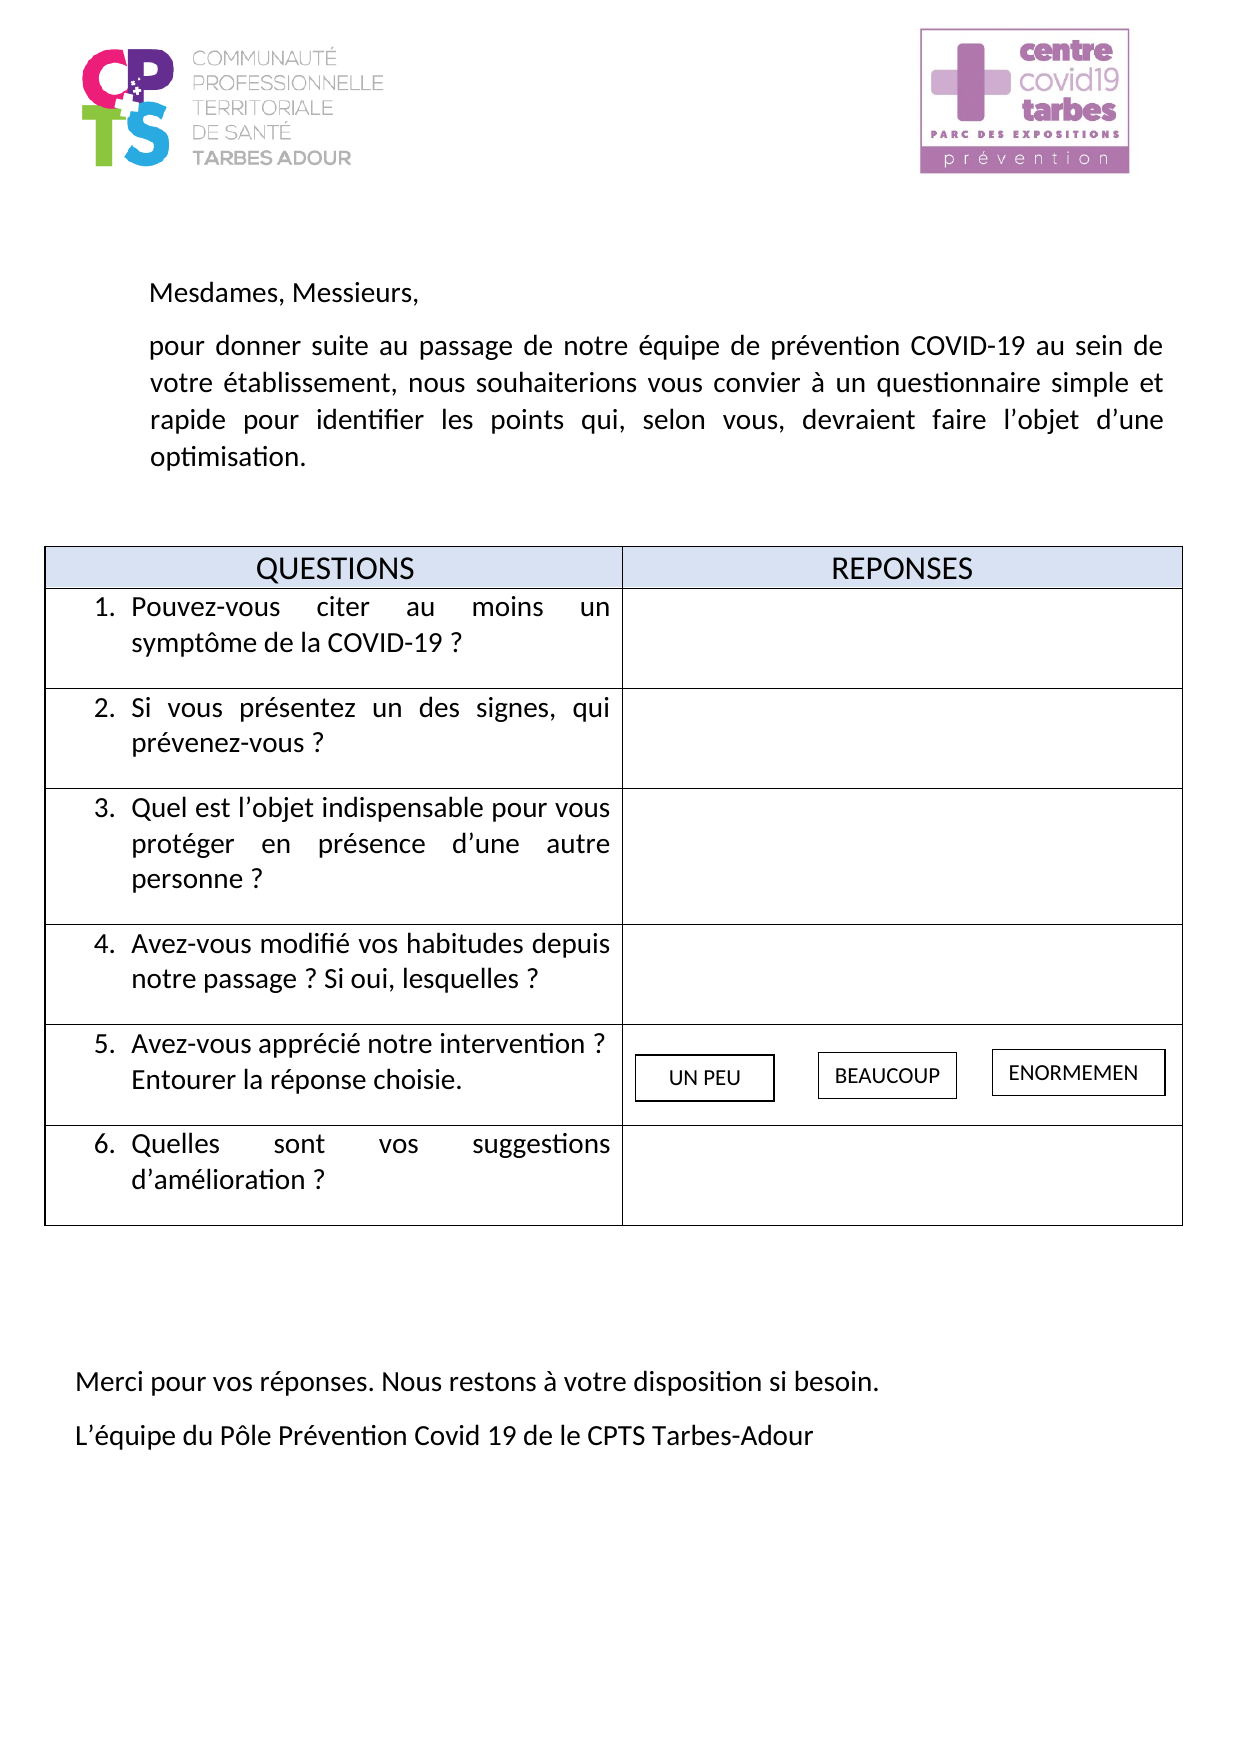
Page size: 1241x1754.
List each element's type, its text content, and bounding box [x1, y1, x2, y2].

table_cell Pouvez-vous citer au moins un symptôme de la COVID-19 ? [46, 589, 622, 688]
table_cell Quel est l’objet indispensable pour vous protéger en présence d’une autre personne ? [46, 789, 622, 924]
table_cell [623, 589, 1182, 688]
table_cell Avez-vous apprécié notre intervention ? Entourer la réponse choisie. [46, 1025, 622, 1124]
table_cell Quelles sont vos suggestions d’amélioration ? [46, 1126, 622, 1225]
text pour donner suite au passage de notre équipe de prévention COVID-19 au sein de votre établissement, nous souhaiterions vous convier à un questionnaire simple et rapide pour identifier les points qui, selon vous, devraient faire l’objet d’une optimisation. [149, 327, 1165, 474]
text Mesdames, Messieurs, [149, 274, 1165, 309]
table_cell [623, 1126, 1182, 1225]
table_cell Avez-vous modifié vos habitudes depuis notre passage ? Si oui, lesquelles ? [46, 925, 622, 1024]
table_header QUESTIONS [46, 547, 622, 587]
table_cell [623, 1025, 1182, 1124]
text L’équipe du Pôle Prévention Covid 19 de le CPTS Tarbes-Adour [75, 1417, 1165, 1452]
table_cell Si vous présentez un des signes, qui prévenez-vous ? [46, 689, 622, 788]
table_header REPONSES [623, 547, 1182, 587]
table_cell [623, 789, 1182, 924]
table_cell [623, 689, 1182, 788]
table_cell [623, 925, 1182, 1024]
text Merci pour vos réponses. Nous restons à votre disposition si besoin. [75, 1363, 1165, 1399]
